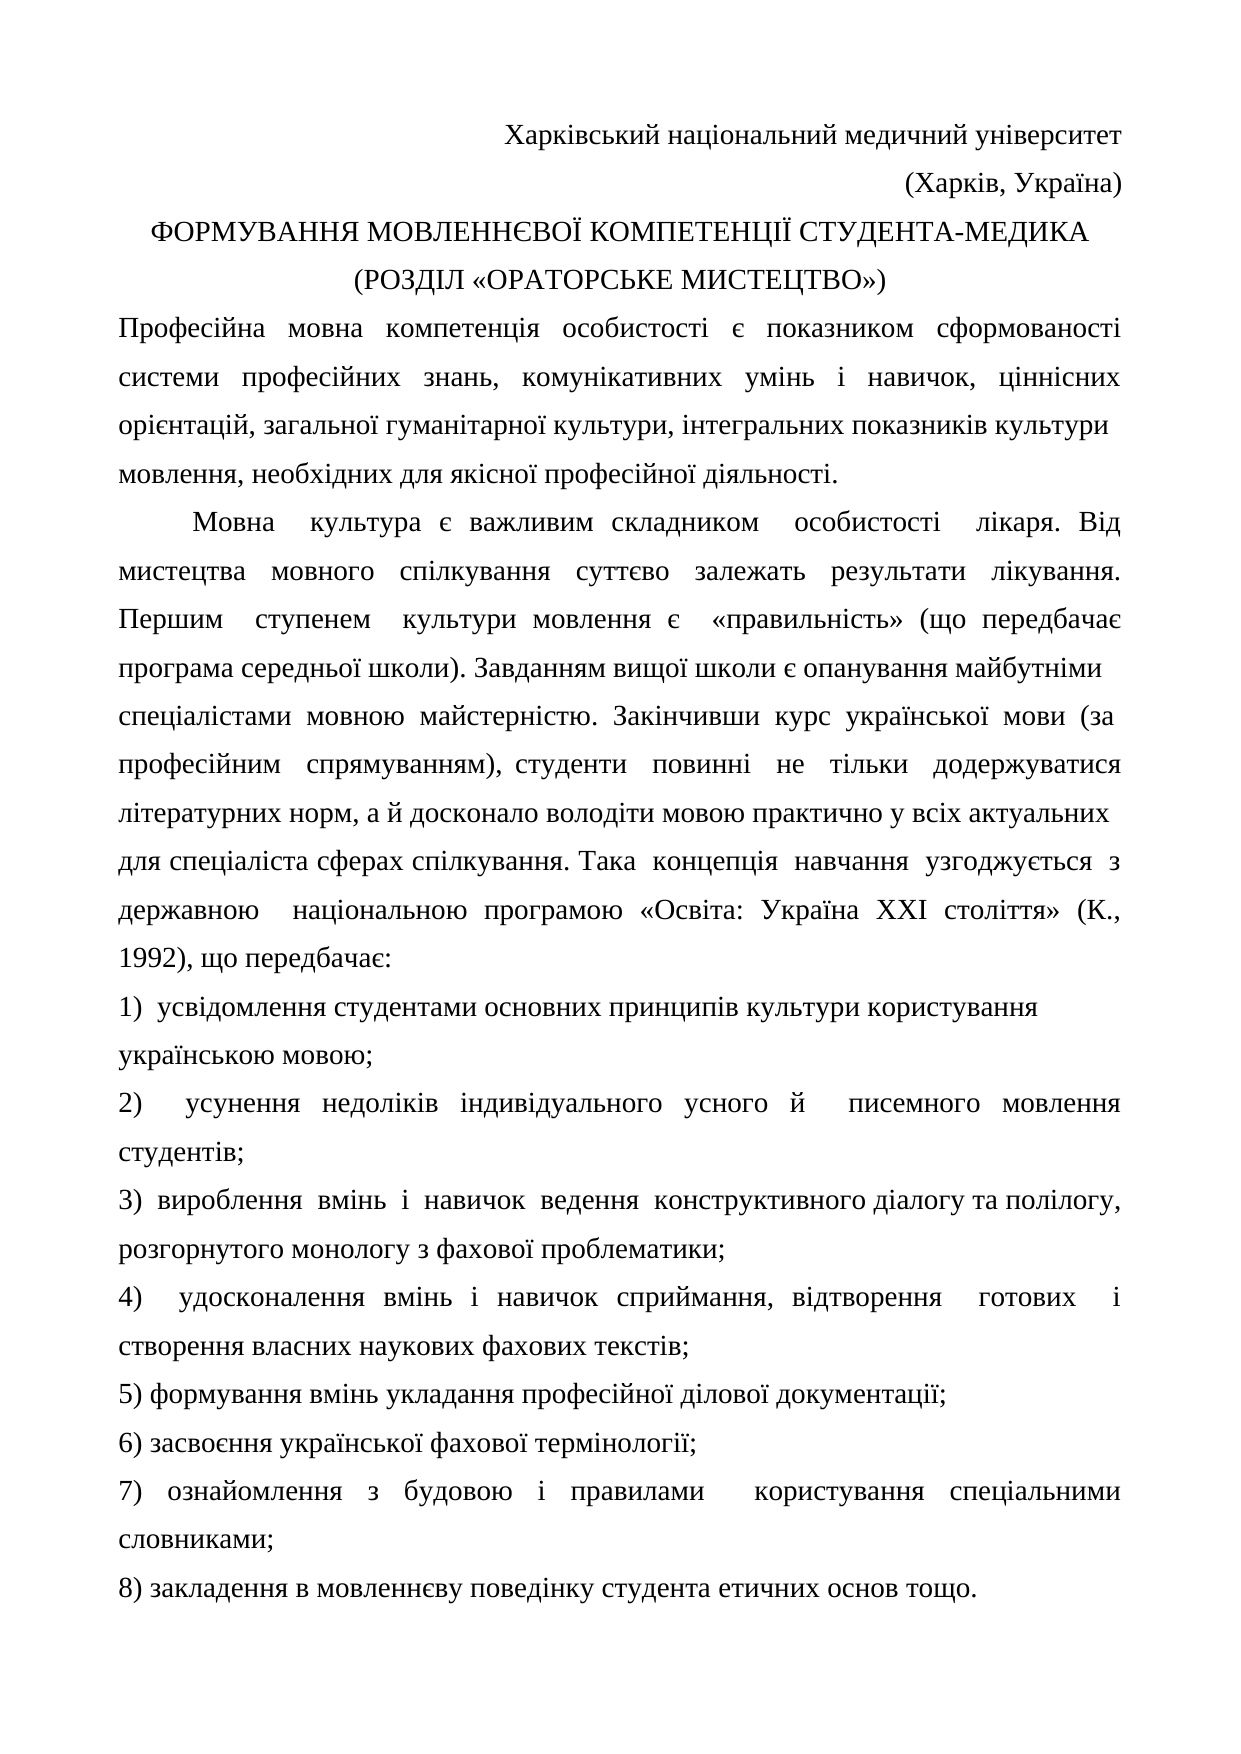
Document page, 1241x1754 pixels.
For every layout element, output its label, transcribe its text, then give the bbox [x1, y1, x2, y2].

text 4) удосконалення вмiнь i навичок сприймання, вiдтворення готових i створення власних наукових фахових текстiв; [118, 1281, 1122, 1361]
text 7) ознайомлення з будовою i правилами користування спецiальними словниками; [118, 1474, 1122, 1555]
text Харківський національний медичний університет [118, 118, 1122, 150]
text 5) формування вмiнь укладання професiйної дiлової документацiї; [118, 1377, 1122, 1410]
text спеціалістами мовною майстерністю. Закінчивши курс української мови (за [118, 699, 1122, 732]
text Мовна культура є важливим складником особистостi лiкаря. Вiд мистецтва мовного спiлкування суттєво залежать результати лiкування. Першим ступенем культури мовлення є «правильність» (що передбачає програма середньої школи). Завданням вищої школи є опанування майбутніми [118, 506, 1122, 683]
text 3) вироблення вмiнь i навичок ведення конструктивного дiалогу та полiлогу, розгорнутого монологу з фахової проблематики; [118, 1184, 1122, 1264]
text для спецiалiста сферах спiлкування. Така концепція навчання узгоджується з державною нацiональною програмою «Освiта: Україна ХХI столiття» (К., 1992), що передбачає: [118, 845, 1122, 974]
text (Харків, Україна) [118, 167, 1122, 199]
text мовлення, необхідних для якісної професійної діяльності. [118, 457, 1122, 489]
text 6) засвоєння української фахової термiнологiї; [118, 1426, 1122, 1458]
text професійним спрямуванням), студенти повинні не тільки додержуватися лiтературних норм, а й досконало володiти мовою практично у всіх актуальних [118, 748, 1122, 828]
text ФОРМУВАННЯ МОВЛЕННЄВОЇ КОМПЕТЕНЦІЇ СТУДЕНТА-МЕДИКА (РОЗДІЛ «ОРАТОРСЬКЕ МИСТЕЦТВО») [118, 215, 1122, 296]
text 1) усвідомлення студентами основних принципів культури користування [118, 990, 1122, 1022]
text 8) закладення в мовленнєву поведiнку студента етичних основ тощо. [118, 1571, 1122, 1603]
text Професійна мовна компетенція особистості є показником сформованості системи професійних знань, комунікативних умінь і навичок, ціннісних орієнтацій, загальної гуманітарної культури, інтегральних показників культури [118, 312, 1122, 441]
text 2) усунення недолiків iндивiдуального усного й писемного мовлення студентiв; [118, 1087, 1122, 1168]
text українською мовою; [118, 1038, 1122, 1071]
